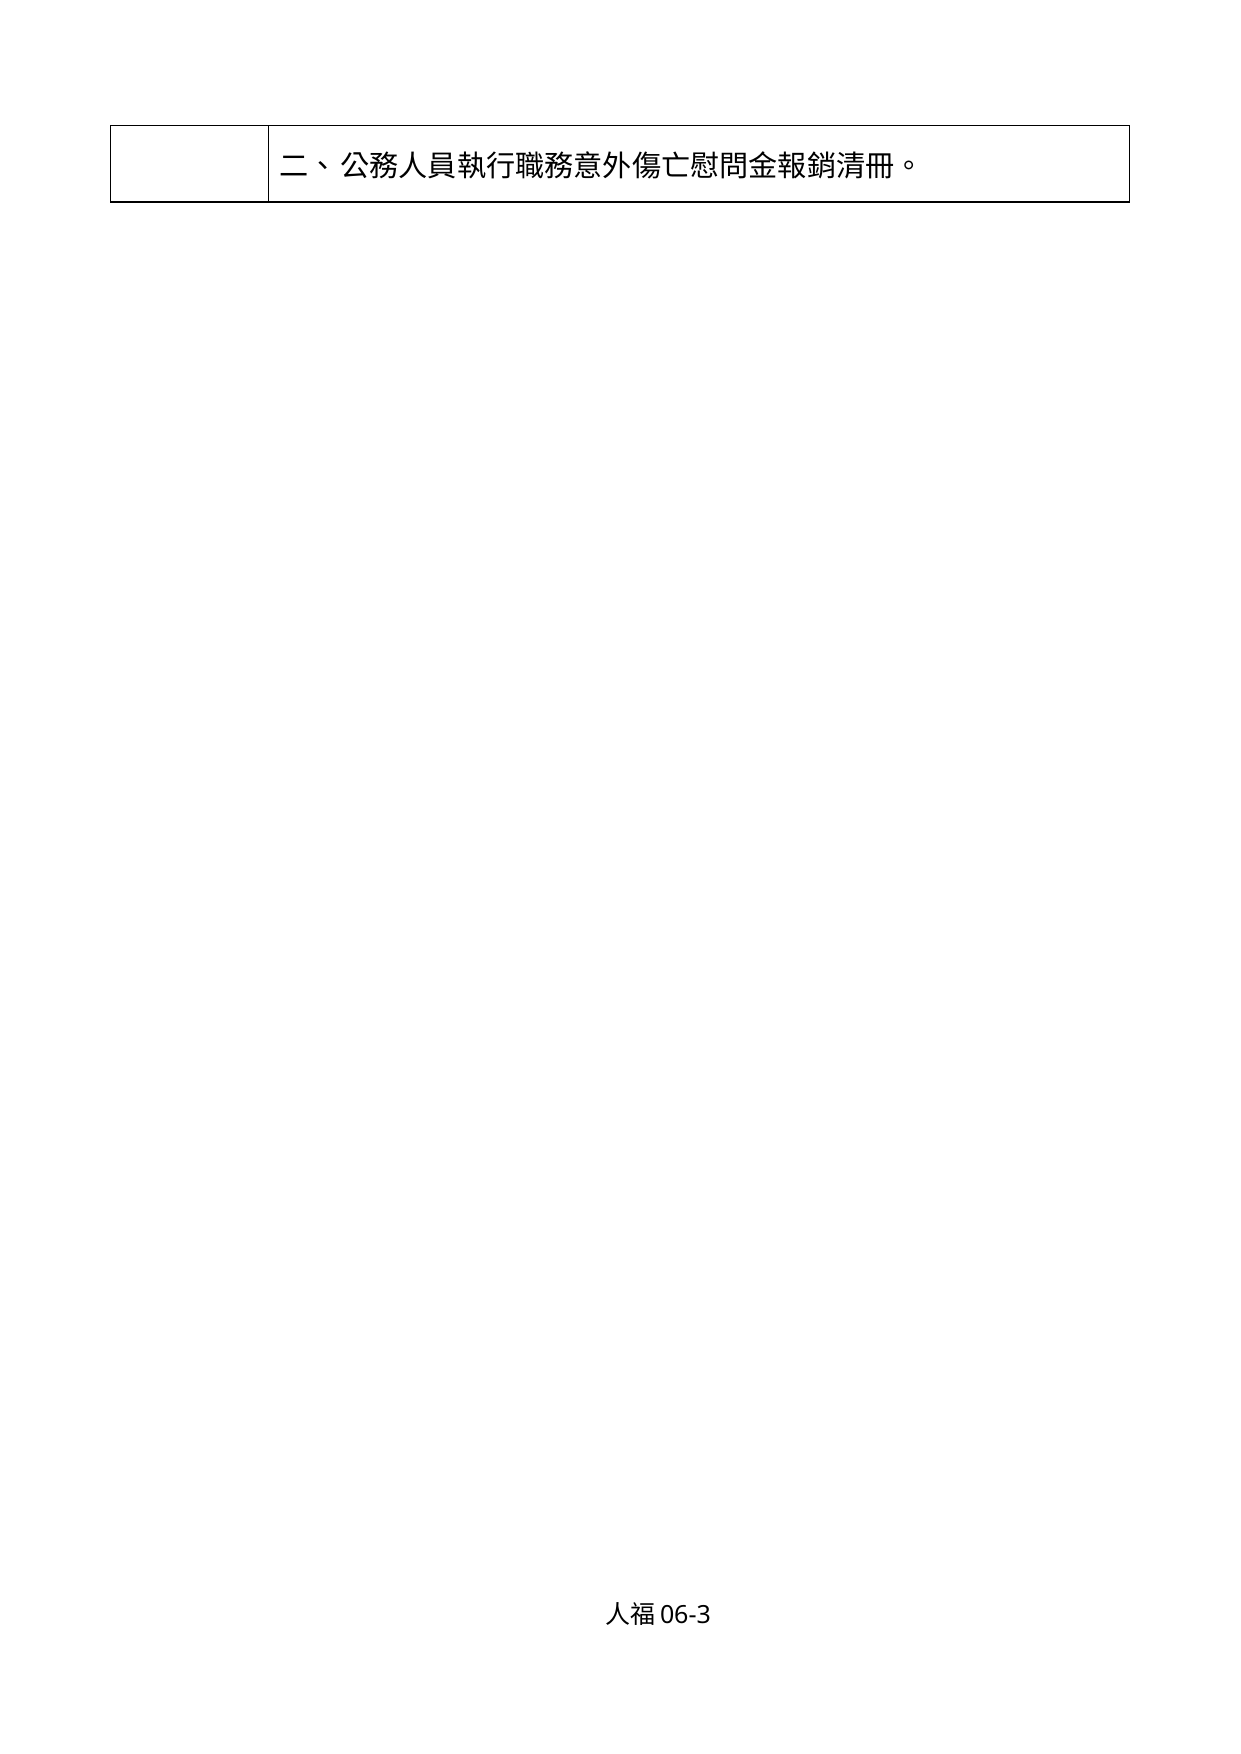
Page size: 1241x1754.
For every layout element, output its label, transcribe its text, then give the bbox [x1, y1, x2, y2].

table_cell [111, 126, 268, 201]
table_cell 公務人員執行職務意外傷亡慰問金申請表。 公務人員執行職務意外傷亡慰問金報銷清冊。 [269, 126, 1129, 201]
